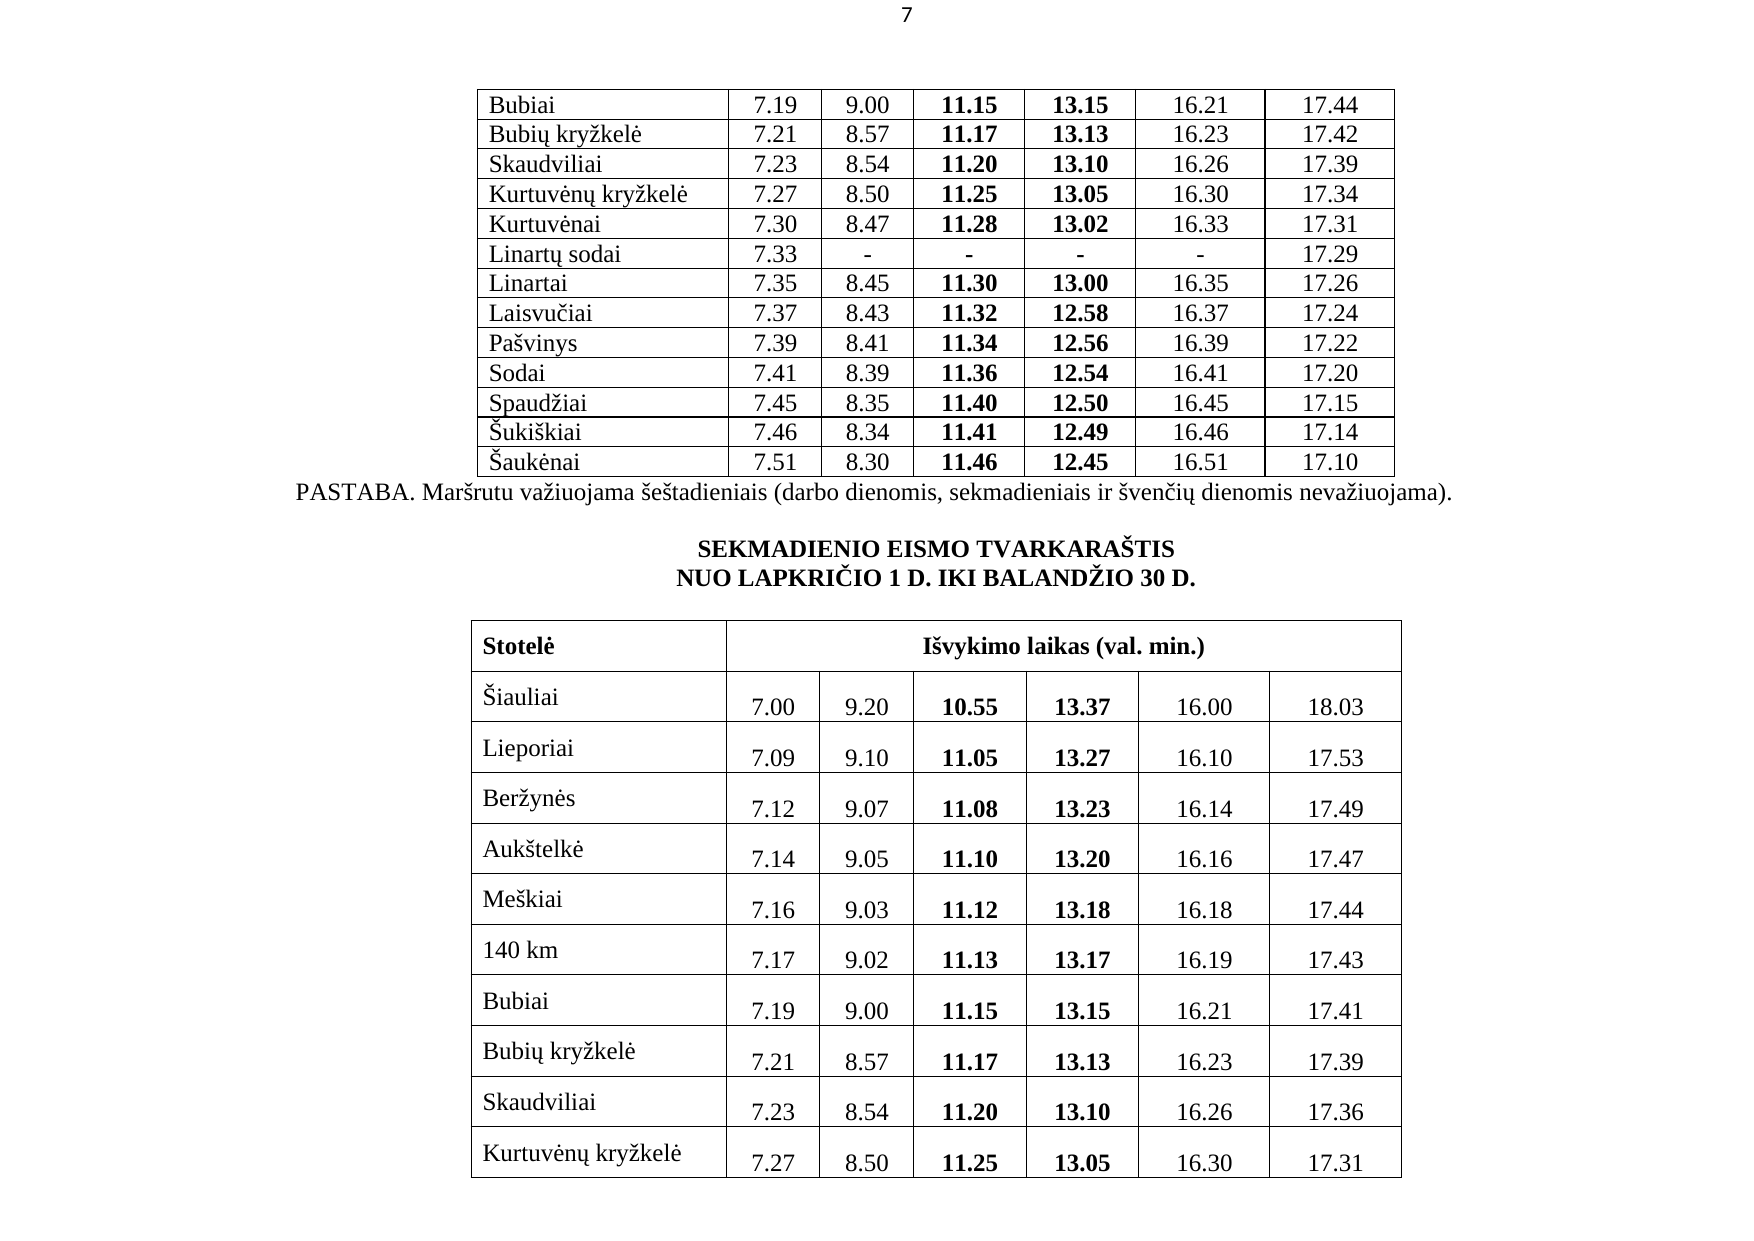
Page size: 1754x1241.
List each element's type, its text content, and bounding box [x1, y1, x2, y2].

table_cell 13.18 [1027, 874, 1138, 924]
table_cell Kurtuvėnų kryžkelė [478, 179, 728, 208]
table_cell 140 km [472, 925, 726, 974]
table_cell Bubiai [472, 975, 726, 1025]
table_cell 17.26 [1266, 269, 1394, 297]
table_cell 17.39 [1270, 1026, 1401, 1076]
table_cell 8.41 [822, 328, 913, 357]
table_cell 11.34 [914, 328, 1024, 357]
table_cell - [914, 239, 1024, 267]
table_cell 11.36 [914, 358, 1024, 387]
table_cell 8.47 [822, 209, 913, 238]
table_cell 7.46 [729, 418, 821, 446]
table_cell 7.35 [729, 269, 821, 297]
table_cell 13.10 [1025, 149, 1135, 178]
table_cell 8.50 [820, 1127, 913, 1177]
table_cell Linartų sodai [478, 239, 728, 267]
table_cell Aukštelkė [472, 824, 726, 873]
table_cell 11.41 [914, 418, 1024, 446]
table_cell 8.34 [822, 418, 913, 446]
table_cell 17.49 [1270, 773, 1401, 822]
table_cell 7.17 [727, 925, 819, 974]
table_cell 11.10 [914, 824, 1026, 873]
table_cell 16.21 [1136, 90, 1264, 118]
table_cell Bubiai [478, 90, 728, 118]
table_cell 7.14 [727, 824, 819, 873]
table_cell 7.30 [729, 209, 821, 238]
table_cell 13.05 [1025, 179, 1135, 208]
table_cell 12.54 [1025, 358, 1135, 387]
table_cell 10.55 [914, 672, 1026, 721]
table_cell 11.17 [914, 120, 1024, 148]
table_cell 11.25 [914, 179, 1024, 208]
table_cell Meškiai [472, 874, 726, 924]
table_cell 9.05 [820, 824, 913, 873]
table_cell 17.36 [1270, 1077, 1401, 1126]
table_cell Pašvinys [478, 328, 728, 357]
table_cell Šaukėnai [478, 447, 728, 476]
table_cell 11.17 [914, 1026, 1026, 1076]
table_cell 7.45 [729, 388, 821, 416]
table_cell Bubių kryžkelė [478, 120, 728, 148]
table_cell 8.30 [822, 447, 913, 476]
table_cell 17.44 [1266, 90, 1394, 118]
table_cell 9.03 [820, 874, 913, 924]
table_cell 11.25 [914, 1127, 1026, 1177]
table_cell 7.19 [729, 90, 821, 118]
table_cell 7.21 [727, 1026, 819, 1076]
table_cell Lieporiai [472, 722, 726, 772]
table_cell 16.37 [1136, 298, 1264, 327]
table_cell 11.12 [914, 874, 1026, 924]
table_cell 16.30 [1139, 1127, 1269, 1177]
table_cell 17.29 [1266, 239, 1394, 267]
table_cell 11.40 [914, 388, 1024, 416]
table_cell 17.31 [1266, 209, 1394, 238]
table_cell 16.45 [1136, 388, 1264, 416]
table_cell 8.57 [820, 1026, 913, 1076]
table_cell Spaudžiai [478, 388, 728, 416]
table_cell 12.50 [1025, 388, 1135, 416]
table_cell - [1136, 239, 1264, 267]
table_cell 7.51 [729, 447, 821, 476]
table_cell 7.12 [727, 773, 819, 822]
table_cell 11.15 [914, 90, 1024, 118]
table_cell 11.08 [914, 773, 1026, 822]
table_cell 13.10 [1027, 1077, 1138, 1126]
table_cell 8.54 [820, 1077, 913, 1126]
table_cell 17.22 [1266, 328, 1394, 357]
table_cell 13.23 [1027, 773, 1138, 822]
table_cell 11.13 [914, 925, 1026, 974]
table_cell 17.41 [1270, 975, 1401, 1025]
table_cell Bubių kryžkelė [472, 1026, 726, 1076]
table_cell Linartai [478, 269, 728, 297]
table_cell 7.09 [727, 722, 819, 772]
table_cell Skaudviliai [478, 149, 728, 178]
table_cell 13.05 [1027, 1127, 1138, 1177]
table_cell 7.41 [729, 358, 821, 387]
table_cell 16.39 [1136, 328, 1264, 357]
table_cell 17.20 [1266, 358, 1394, 387]
text SEKMADIENIO EISMO TVARKARAŠTIS [177, 534, 1695, 563]
table_cell 16.00 [1139, 672, 1269, 721]
table_cell 17.34 [1266, 179, 1394, 208]
table_cell 17.42 [1266, 120, 1394, 148]
table_cell 9.00 [822, 90, 913, 118]
table_cell 9.20 [820, 672, 913, 721]
table_cell 8.50 [822, 179, 913, 208]
table_cell 16.26 [1139, 1077, 1269, 1126]
table_cell - [1025, 239, 1135, 267]
table_cell 16.51 [1136, 447, 1264, 476]
table_cell 12.45 [1025, 447, 1135, 476]
text PASTABA. Maršrutu važiuojama šeštadieniais (darbo dienomis, sekmadieniais ir švenčių dienomis nevažiuojama). [177, 477, 1695, 506]
table_cell 16.35 [1136, 269, 1264, 297]
table_cell 16.19 [1139, 925, 1269, 974]
table_cell Sodai [478, 358, 728, 387]
table_cell 17.44 [1270, 874, 1401, 924]
table_cell 9.07 [820, 773, 913, 822]
table_cell 7.21 [729, 120, 821, 148]
table_cell 11.28 [914, 209, 1024, 238]
table_cell 17.14 [1266, 418, 1394, 446]
table_cell 13.37 [1027, 672, 1138, 721]
table_cell 17.10 [1266, 447, 1394, 476]
table_cell 7.00 [727, 672, 819, 721]
table_cell 8.57 [822, 120, 913, 148]
table_cell 8.43 [822, 298, 913, 327]
table_cell 16.16 [1139, 824, 1269, 873]
table_cell 13.27 [1027, 722, 1138, 772]
table_header Išvykimo laikas (val. min.) [727, 621, 1401, 671]
table_cell 11.15 [914, 975, 1026, 1025]
table_cell 16.41 [1136, 358, 1264, 387]
table_cell 17.43 [1270, 925, 1401, 974]
table_cell Šiauliai [472, 672, 726, 721]
table_cell 16.33 [1136, 209, 1264, 238]
table_cell 17.31 [1270, 1127, 1401, 1177]
table_cell 8.39 [822, 358, 913, 387]
table_cell 13.02 [1025, 209, 1135, 238]
table_cell 16.46 [1136, 418, 1264, 446]
table_cell 13.17 [1027, 925, 1138, 974]
table_cell 7.27 [729, 179, 821, 208]
table_cell 7.27 [727, 1127, 819, 1177]
table_cell 12.49 [1025, 418, 1135, 446]
table_cell 11.05 [914, 722, 1026, 772]
table_cell 11.46 [914, 447, 1024, 476]
table_cell 12.56 [1025, 328, 1135, 357]
table_cell 18.03 [1270, 672, 1401, 721]
table_cell 17.15 [1266, 388, 1394, 416]
table_cell 7.37 [729, 298, 821, 327]
table_cell 11.30 [914, 269, 1024, 297]
table_cell 17.53 [1270, 722, 1401, 772]
table_cell Beržynės [472, 773, 726, 822]
table_cell 7.19 [727, 975, 819, 1025]
table_cell 16.30 [1136, 179, 1264, 208]
table_cell 16.21 [1139, 975, 1269, 1025]
table_cell - [822, 239, 913, 267]
table_cell 16.23 [1136, 120, 1264, 148]
table_cell 8.54 [822, 149, 913, 178]
table_cell 8.45 [822, 269, 913, 297]
table_cell 16.26 [1136, 149, 1264, 178]
table_cell Šukiškiai [478, 418, 728, 446]
table_cell 17.24 [1266, 298, 1394, 327]
table_cell 9.00 [820, 975, 913, 1025]
table_cell 13.15 [1027, 975, 1138, 1025]
table_cell Kurtuvėnų kryžkelė [472, 1127, 726, 1177]
table_cell 16.23 [1139, 1026, 1269, 1076]
table_cell 11.32 [914, 298, 1024, 327]
table_cell 17.39 [1266, 149, 1394, 178]
table_cell 13.15 [1025, 90, 1135, 118]
table_cell 12.58 [1025, 298, 1135, 327]
table_cell 13.20 [1027, 824, 1138, 873]
table_cell 11.20 [914, 1077, 1026, 1126]
table_cell Skaudviliai [472, 1077, 726, 1126]
table_cell 9.10 [820, 722, 913, 772]
table_cell Laisvučiai [478, 298, 728, 327]
table_header Stotelė [472, 621, 726, 671]
table_cell 7.16 [727, 874, 819, 924]
table_cell 8.35 [822, 388, 913, 416]
table_cell 7.33 [729, 239, 821, 267]
table_cell 7.23 [727, 1077, 819, 1126]
text NUO LAPKRIČIO 1 D. IKI BALANDŽIO 30 D. [177, 563, 1695, 592]
table_cell 7.23 [729, 149, 821, 178]
table_cell 11.20 [914, 149, 1024, 178]
table_cell 16.18 [1139, 874, 1269, 924]
table_cell 17.47 [1270, 824, 1401, 873]
table_cell 13.00 [1025, 269, 1135, 297]
table_cell Kurtuvėnai [478, 209, 728, 238]
table_cell 16.14 [1139, 773, 1269, 822]
table_cell 13.13 [1025, 120, 1135, 148]
table_cell 9.02 [820, 925, 913, 974]
table_cell 7.39 [729, 328, 821, 357]
table_cell 16.10 [1139, 722, 1269, 772]
table_cell 13.13 [1027, 1026, 1138, 1076]
